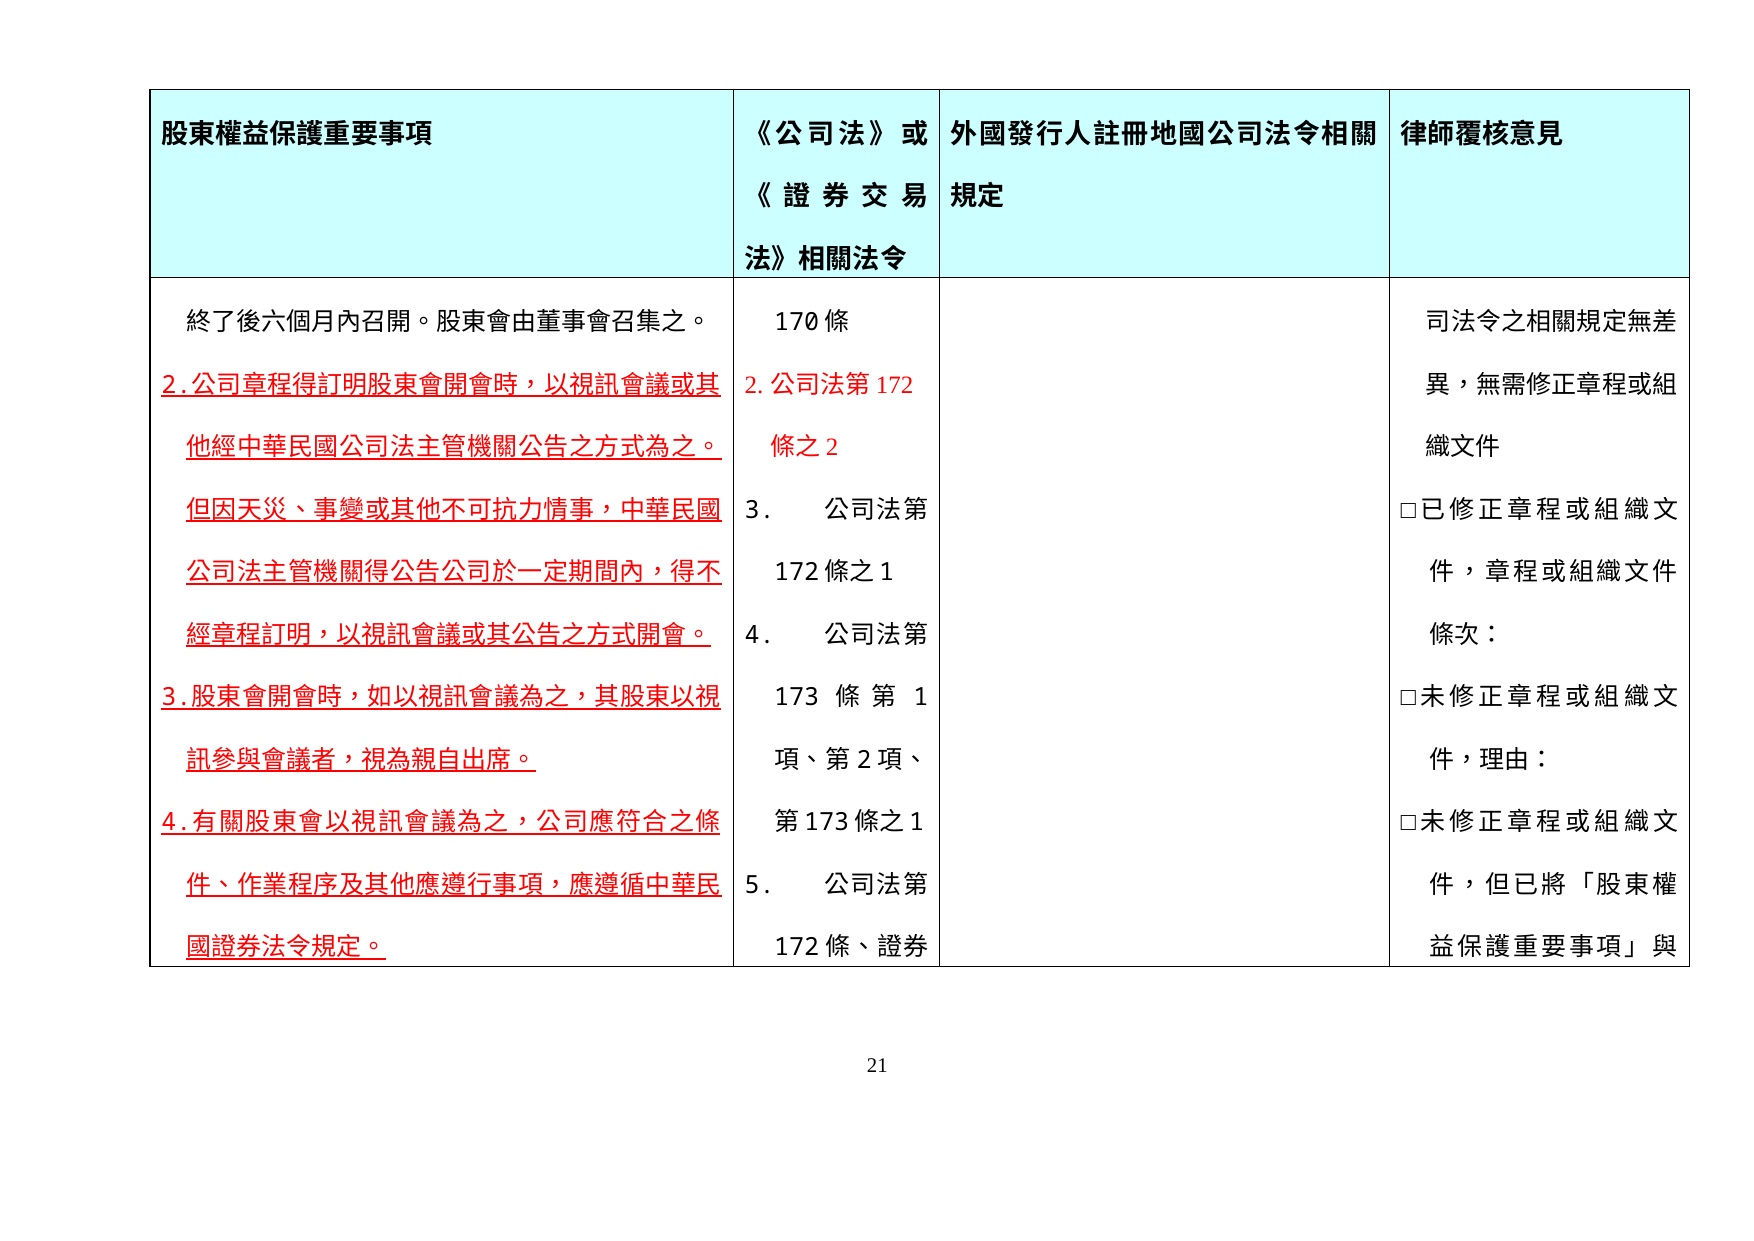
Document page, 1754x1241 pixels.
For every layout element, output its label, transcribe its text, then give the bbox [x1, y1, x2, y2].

table_header 律師覆核意見 [1390, 90, 1689, 277]
table_cell 公司法第170條 公司法第172條之2 公司法第172條之1 公司法第173條第1項、第2項、第173條之1 公司法第172條、證券交易法第26條之1、第43條之6 [734, 278, 939, 966]
table_header 股東權益保護重要事項 [151, 90, 733, 277]
table_header 外國發行人註冊地國公司法令相關規定 [940, 90, 1389, 277]
table_cell 司法令之相關規定無差異，無需修正章程或組織文件 □已修正章程或組織文件，章程或組織文件條次： □未修正章程或組織文件，理由： □未修正章程或組織文件，但已將「股東權益保護重要事項」與 [1390, 278, 1689, 966]
table_header 《公司法》或《證券交易法》相關法令 [734, 90, 939, 277]
table_cell [940, 278, 1389, 966]
table_cell 1.股東常會每年至少須召集一次；應於每會計年度終了後六個月內召開。股東會由董事會召集之。 2.公司章程得訂明股東會開會時，以視訊會議或其他經中華民國公司法主管機關公告之方式為之。但因天災、事變或其他不可抗力情事，中華民國公司法主管機關得公告公司於一定期間內，得不經章程訂明，以視訊會議或其公告之方式開會。 3.股東會開會時，如以視訊會議為之，其股東以視訊參與會議者，視為親自出席。 4.有關股東會以視訊會議為之，公司應符合之條件、作業程序及其他應遵行事項，應遵循中華民國證券法令規定。 5.公司召開實體股東會應於中華民國境內召開為之。若於中華民國境外召開實體股東會，應於董事會決議或股東取得主管機關召集許可後二日內申報證券櫃檯買賣中心同意。 63.持有已發行股份總數百分之一以上股份之股東，得以書面或電子受理方式向公司提出股東常會議案。除提案股東持股未達百分之一、議案非股東會所得決議、議案於公告受理期間外提出、議案超過三百字或提案超過一項者外，董事會應列為議案。股東提案係為敦促公司增進公共利益或善盡社會責任之建議，董事會仍得列入議案。 74.股東繼續一年以上，持有已發行股份總數百分之三以上者，得以書面記明提議事項及理由，請求董事會召集股東臨時會。請求提出後十五日內，董事會不為召集之通知時，股東得報經主管機關許可，自行召集。 85.繼續三個月以上持有已發行股份總數過半數股份之股東，得自行召集股東臨時會。股東持股期間及持股數之計算，以停止股票過戶時之持股為準。 96.下列事項，應在股東會召集事由中列舉並說明其主要內容，不得以臨時動議提出。其主要內容得置於證券主管機關或公司指定之網站，並應將其網址載明於通知： 選任或解任董事、監察人； 變更章程； 減資； 申請停止公開發行； 公司解散、合併、股份轉換、分割； 締結、變更或終止關於出租全部營業，委託經營或與他人經常共同經營之契約； 讓與全部或主要部分之營業或財產； 受讓他人全部營業或財產，對公司營運有重大影響者； 私募發行具股權性質之有價證券； 董事從事競業禁止行為之許可； 以發行新股方式，分派股息及紅利之全部或一部分； 將法定盈餘公積及因發行股票溢價或受領贈與所得之資本公積，以發行新股或現金方式，分配與原股東者。 [151, 278, 733, 966]
